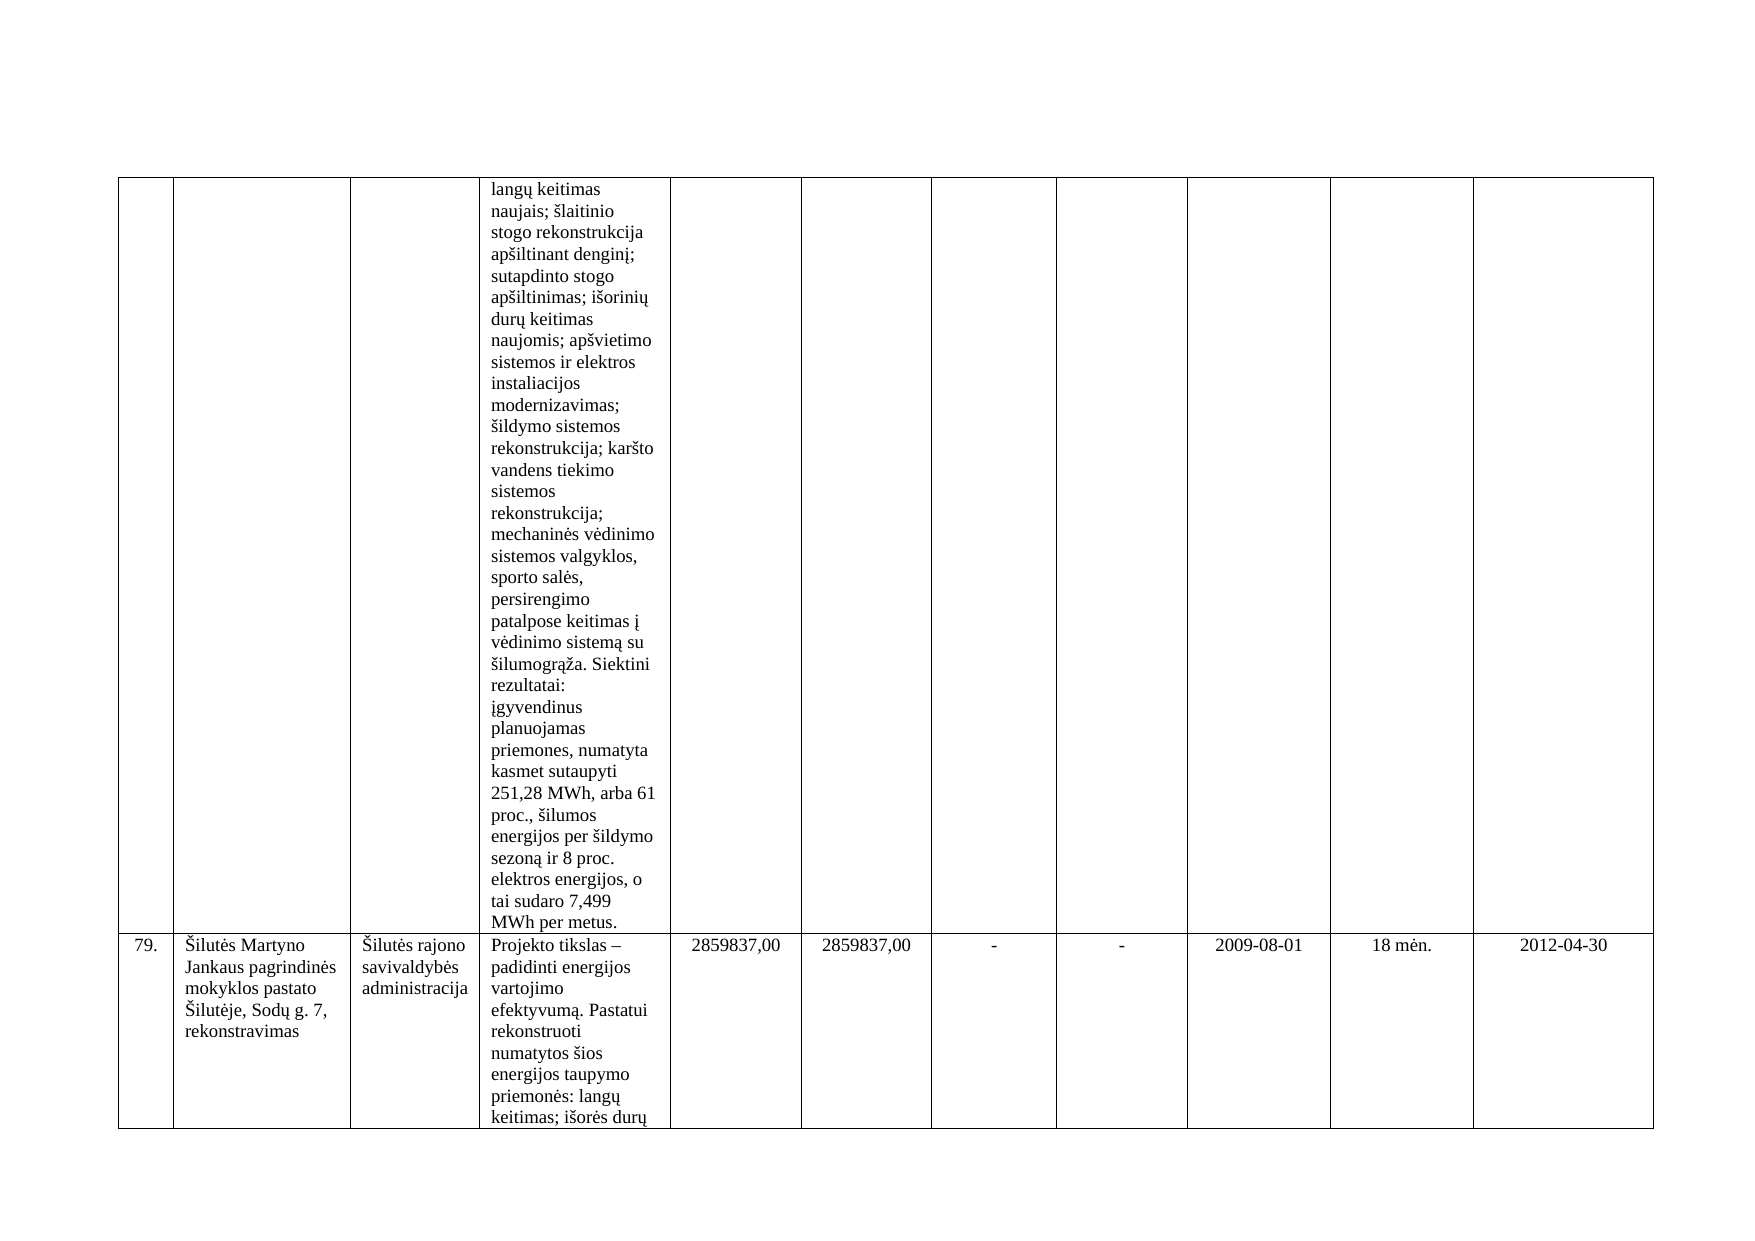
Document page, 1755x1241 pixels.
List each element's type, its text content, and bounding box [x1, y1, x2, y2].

table_cell [119, 178, 173, 933]
table_cell 2859837,00 [802, 934, 931, 1128]
table_cell [174, 178, 350, 933]
table_cell Šilutės Martyno Jankaus pagrindinės mokyklos pastato Šilutėje, Sodų g. 7, rekonstravimas [174, 934, 350, 1128]
table_cell - [932, 934, 1056, 1128]
table_cell [1331, 178, 1473, 933]
table_cell [1474, 178, 1653, 933]
table_cell 2859837,00 [671, 934, 801, 1128]
table_cell [1188, 178, 1330, 933]
table_cell 2012-04-30 [1474, 934, 1653, 1128]
table_cell [802, 178, 931, 933]
table_cell 18 mėn. [1331, 934, 1473, 1128]
table_cell - [1057, 178, 1187, 933]
table_cell - [932, 178, 1056, 933]
table_cell 2009-08-01 [1188, 934, 1330, 1128]
table_cell Šilutės rajono savivaldybės administracija [351, 934, 479, 1128]
table_cell [351, 178, 479, 933]
table_cell 79. [119, 934, 173, 1128]
table_cell [671, 178, 801, 933]
table_cell langų keitimas naujais; šlaitinio stogo rekonstrukcija apšiltinant denginį; sutapdinto stogo apšiltinimas; išorinių durų keitimas naujomis; apšvietimo sistemos ir elektros instaliacijos modernizavimas; šildymo sistemos rekonstrukcija; karšto vandens tiekimo sistemos rekonstrukcija; mechaninės vėdinimo sistemos valgyklos, sporto salės, persirengimo patalpose keitimas į vėdinimo sistemą su šilumogrąža. Siektini rezultatai: įgyvendinus planuojamas priemones, numatyta kasmet sutaupyti 251,28 MWh, arba 61 proc., šilumos energijos per šildymo sezoną ir 8 proc. elektros energijos, o tai sudaro 7,499 MWh per metus. [480, 178, 670, 933]
table_cell Projekto tikslas – padidinti energijos vartojimo efektyvumą. Pastatui rekonstruoti numatytos šios energijos taupymo priemonės: langų keitimas; išorės durų [480, 934, 670, 1128]
table_cell - [1057, 934, 1187, 1128]
